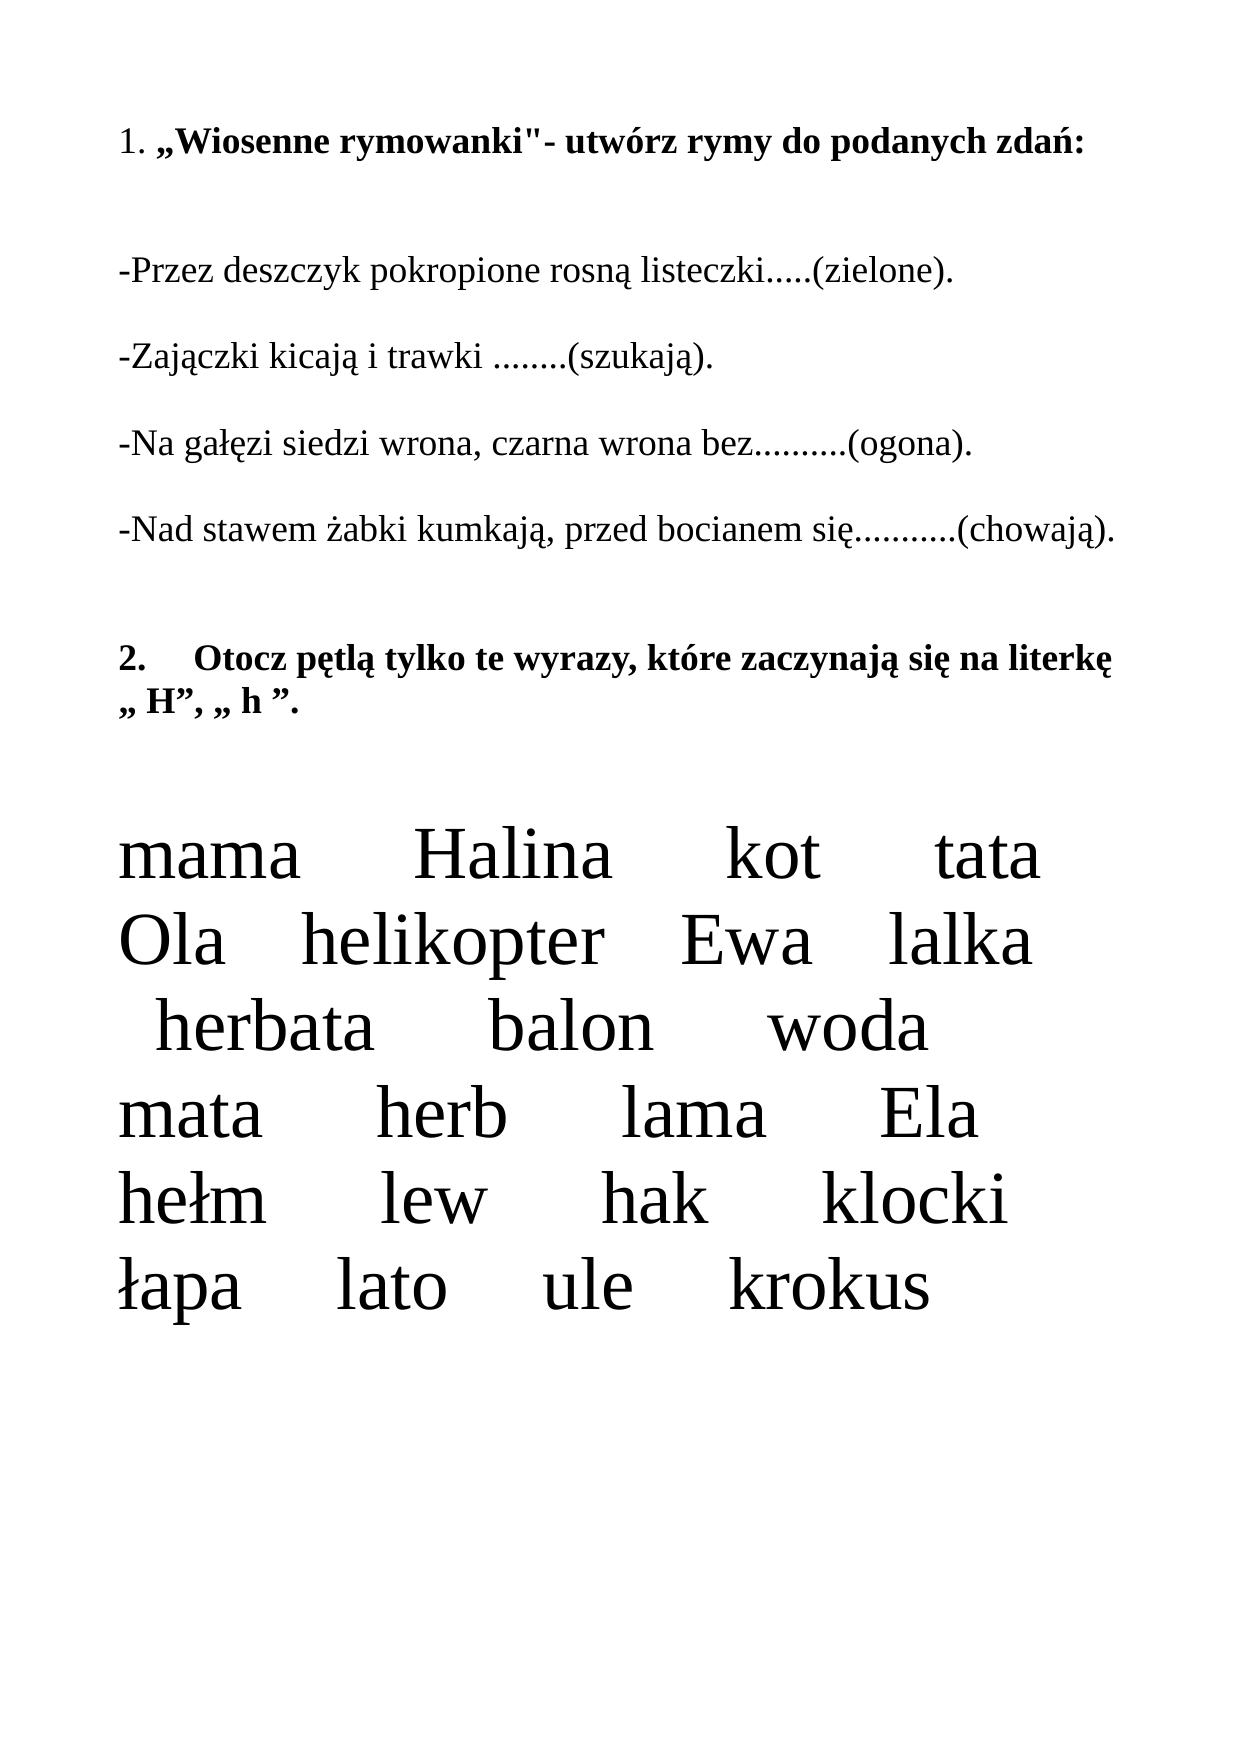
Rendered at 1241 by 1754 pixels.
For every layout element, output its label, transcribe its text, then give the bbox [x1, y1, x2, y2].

text mama Halina kot tata Ola helikopter Ewa lalka [118, 808, 1122, 981]
text herbata balon woda mata herb lama Ela hełm lew hak klocki łapa lato ule krokus [118, 981, 1122, 1326]
text -Przez deszczyk pokropione rosną listeczki.....(zielone). [118, 204, 1122, 291]
text -Zajączki kicają i trawki ........(szukają). [118, 291, 1122, 377]
list Otocz pętlą tylko te wyrazy, które zaczynają się na literkę „ H”, „ h ”. [118, 636, 1122, 722]
list 1. „Wiosenne rymowanki"- utwórz rymy do podanych zdań: [118, 118, 1122, 161]
text -Na gałęzi siedzi wrona, czarna wrona bez..........(ogona). [118, 377, 1122, 463]
text -Nad stawem żabki kumkają, przed bocianem się...........(chowają). [118, 463, 1122, 549]
